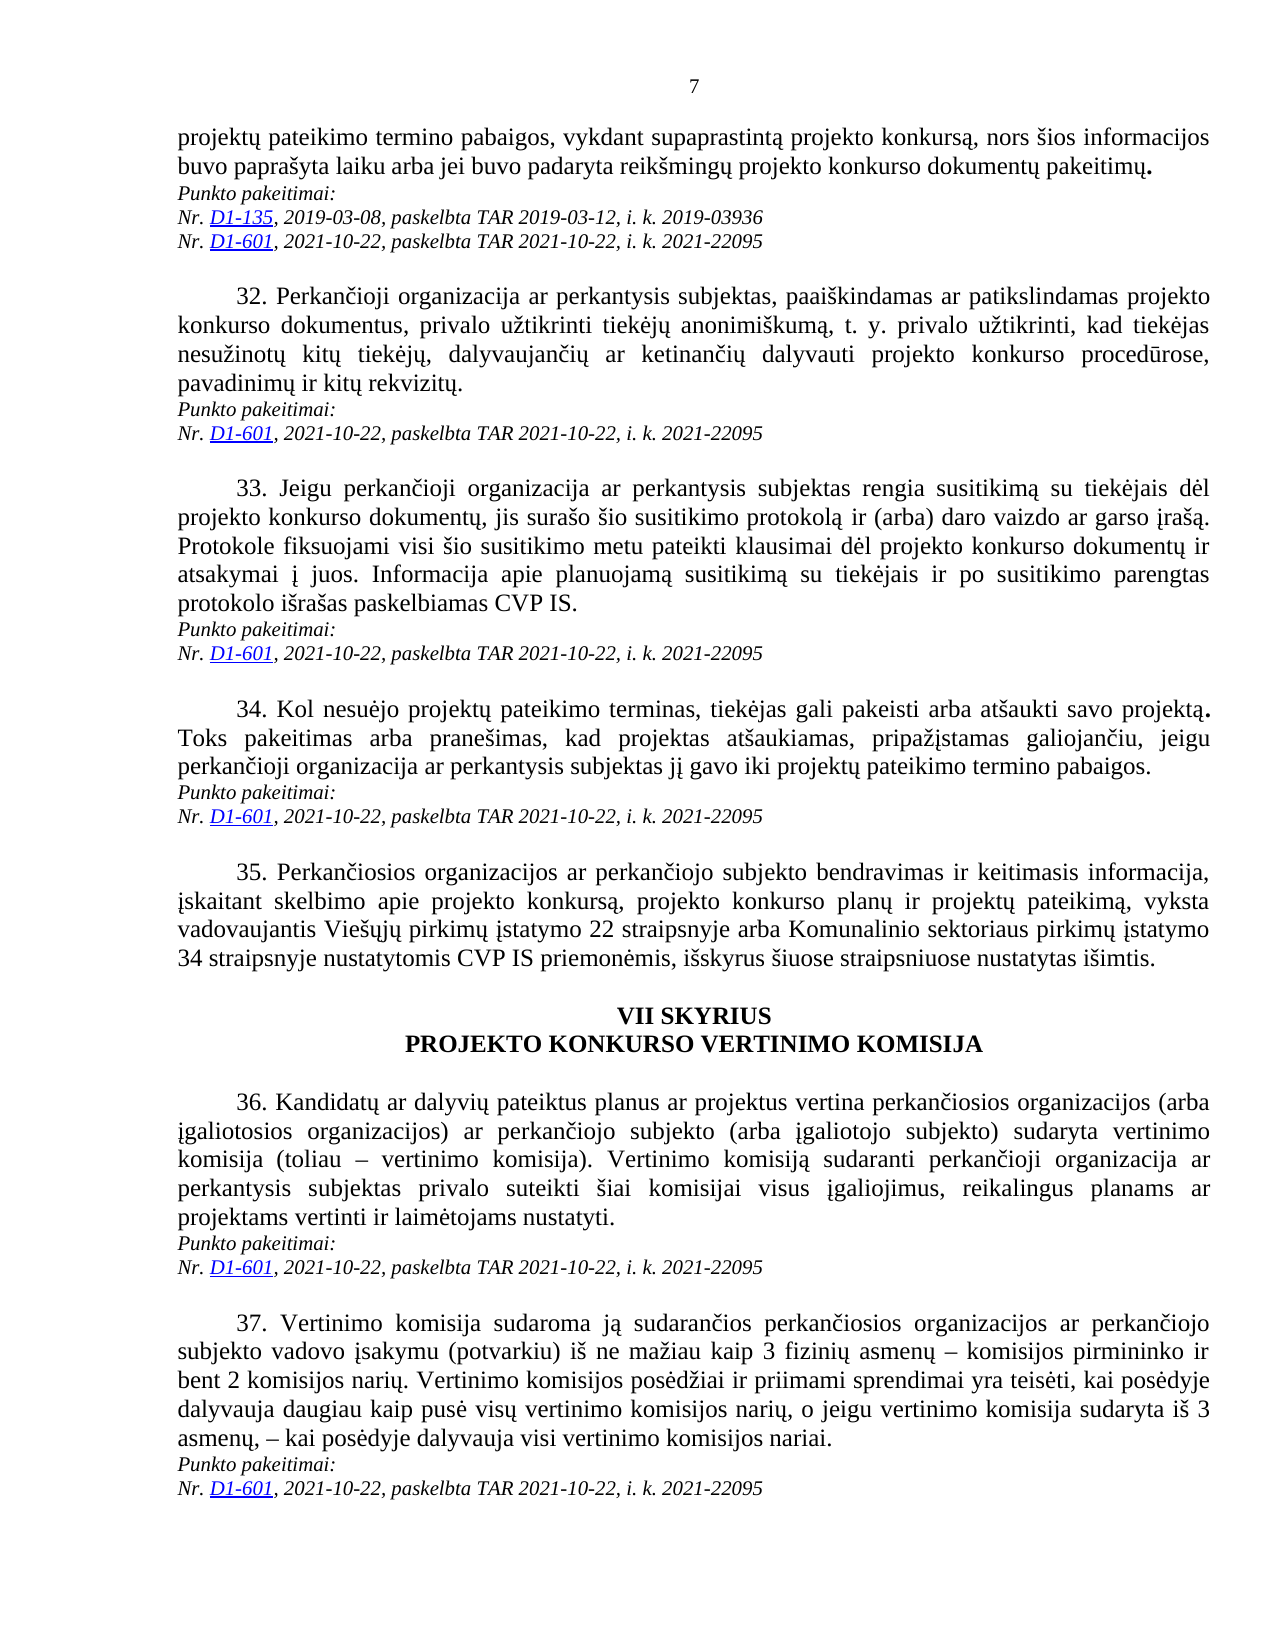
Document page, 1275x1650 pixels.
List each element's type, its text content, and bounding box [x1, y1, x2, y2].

text 34. Kol nesuėjo projektų pateikimo terminas, tiekėjas gali pakeisti arba atšaukti savo projektą. Toks pakeitimas arba pranešimas, kad projektas atšaukiamas, pripažįstamas galiojančiu, jeigu perkančioji organizacija ar perkantysis subjektas jį gavo iki projektų pateikimo termino pabaigos. [177, 694, 1211, 780]
text Punkto pakeitimai: [177, 1231, 1211, 1255]
text Nr. D1-135, 2019-03-08, paskelbta TAR 2019-03-12, i. k. 2019-03936 [177, 204, 1211, 229]
text 36. Kandidatų ar dalyvių pateiktus planus ar projektus vertina perkančiosios organizacijos (arba įgaliotosios organizacijos) ar perkančiojo subjekto (arba įgaliotojo subjekto) sudaryta vertinimo komisija (toliau – vertinimo komisija). Vertinimo komisiją sudaranti perkančioji organizacija ar perkantysis subjektas privalo suteikti šiai komisijai visus įgaliojimus, reikalingus planams ar projektams vertinti ir laimėtojams nustatyti. [177, 1087, 1211, 1231]
text Punkto pakeitimai: [177, 617, 1211, 641]
text 33. Jeigu perkančioji organizacija ar perkantysis subjektas rengia susitikimą su tiekėjais dėl projekto konkurso dokumentų, jis surašo šio susitikimo protokolą ir (arba) daro vaizdo ar garso įrašą. Protokole fiksuojami visi šio susitikimo metu pateikti klausimai dėl projekto konkurso dokumentų ir atsakymai į juos. Informacija apie planuojamą susitikimą su tiekėjais ir po susitikimo parengtas protokolo išrašas paskelbiamas CVP IS. [177, 473, 1211, 617]
text Nr. D1-601, 2021-10-22, paskelbta TAR 2021-10-22, i. k. 2021-22095 [177, 229, 1211, 253]
text Punkto pakeitimai: [177, 780, 1211, 804]
text VII skyrius [177, 1001, 1211, 1029]
text 35. Perkančiosios organizacijos ar perkančiojo subjekto bendravimas ir keitimasis informacija, įskaitant skelbimo apie projekto konkursą, projekto konkurso planų ir projektų pateikimą, vyksta vadovaujantis Viešųjų pirkimų įstatymo 22 straipsnyje arba Komunalinio sektoriaus pirkimų įstatymo 34 straipsnyje nustatytomis CVP IS priemonėmis, išskyrus šiuose straipsniuose nustatytas išimtis. [177, 857, 1211, 972]
text PROJEKTO KONKURSO VERTINIMO KOMISIJA [177, 1029, 1211, 1058]
text projektų pateikimo termino pabaigos, vykdant supaprastintą projekto konkursą, nors šios informacijos buvo paprašyta laiku arba jei buvo padaryta reikšmingų projekto konkurso dokumentų pakeitimų. [177, 122, 1211, 181]
text Nr. D1-601, 2021-10-22, paskelbta TAR 2021-10-22, i. k. 2021-22095 [177, 1255, 1211, 1279]
text Nr. D1-601, 2021-10-22, paskelbta TAR 2021-10-22, i. k. 2021-22095 [177, 804, 1211, 828]
text 37. Vertinimo komisija sudaroma ją sudarančios perkančiosios organizacijos ar perkančiojo subjekto vadovo įsakymu (potvarkiu) iš ne mažiau kaip 3 fizinių asmenų – komisijos pirmininko ir bent 2 komisijos narių. Vertinimo komisijos posėdžiai ir priimami sprendimai yra teisėti, kai posėdyje dalyvauja daugiau kaip pusė visų vertinimo komisijos narių, o jeigu vertinimo komisija sudaryta iš 3 asmenų, – kai posėdyje dalyvauja visi vertinimo komisijos nariai. [177, 1308, 1211, 1451]
text Nr. D1-601, 2021-10-22, paskelbta TAR 2021-10-22, i. k. 2021-22095 [177, 641, 1211, 665]
text Nr. D1-601, 2021-10-22, paskelbta TAR 2021-10-22, i. k. 2021-22095 [177, 1476, 1211, 1499]
text Punkto pakeitimai: [177, 1451, 1211, 1476]
text Punkto pakeitimai: [177, 396, 1211, 421]
text Punkto pakeitimai: [177, 181, 1211, 204]
text Nr. D1-601, 2021-10-22, paskelbta TAR 2021-10-22, i. k. 2021-22095 [177, 421, 1211, 444]
text 32. Perkančioji organizacija ar perkantysis subjektas, paaiškindamas ar patikslindamas projekto konkurso dokumentus, privalo užtikrinti tiekėjų anonimiškumą, t. y. privalo užtikrinti, kad tiekėjas nesužinotų kitų tiekėjų, dalyvaujančių ar ketinančių dalyvauti projekto konkurso procedūrose, pavadinimų ir kitų rekvizitų. [177, 281, 1211, 396]
